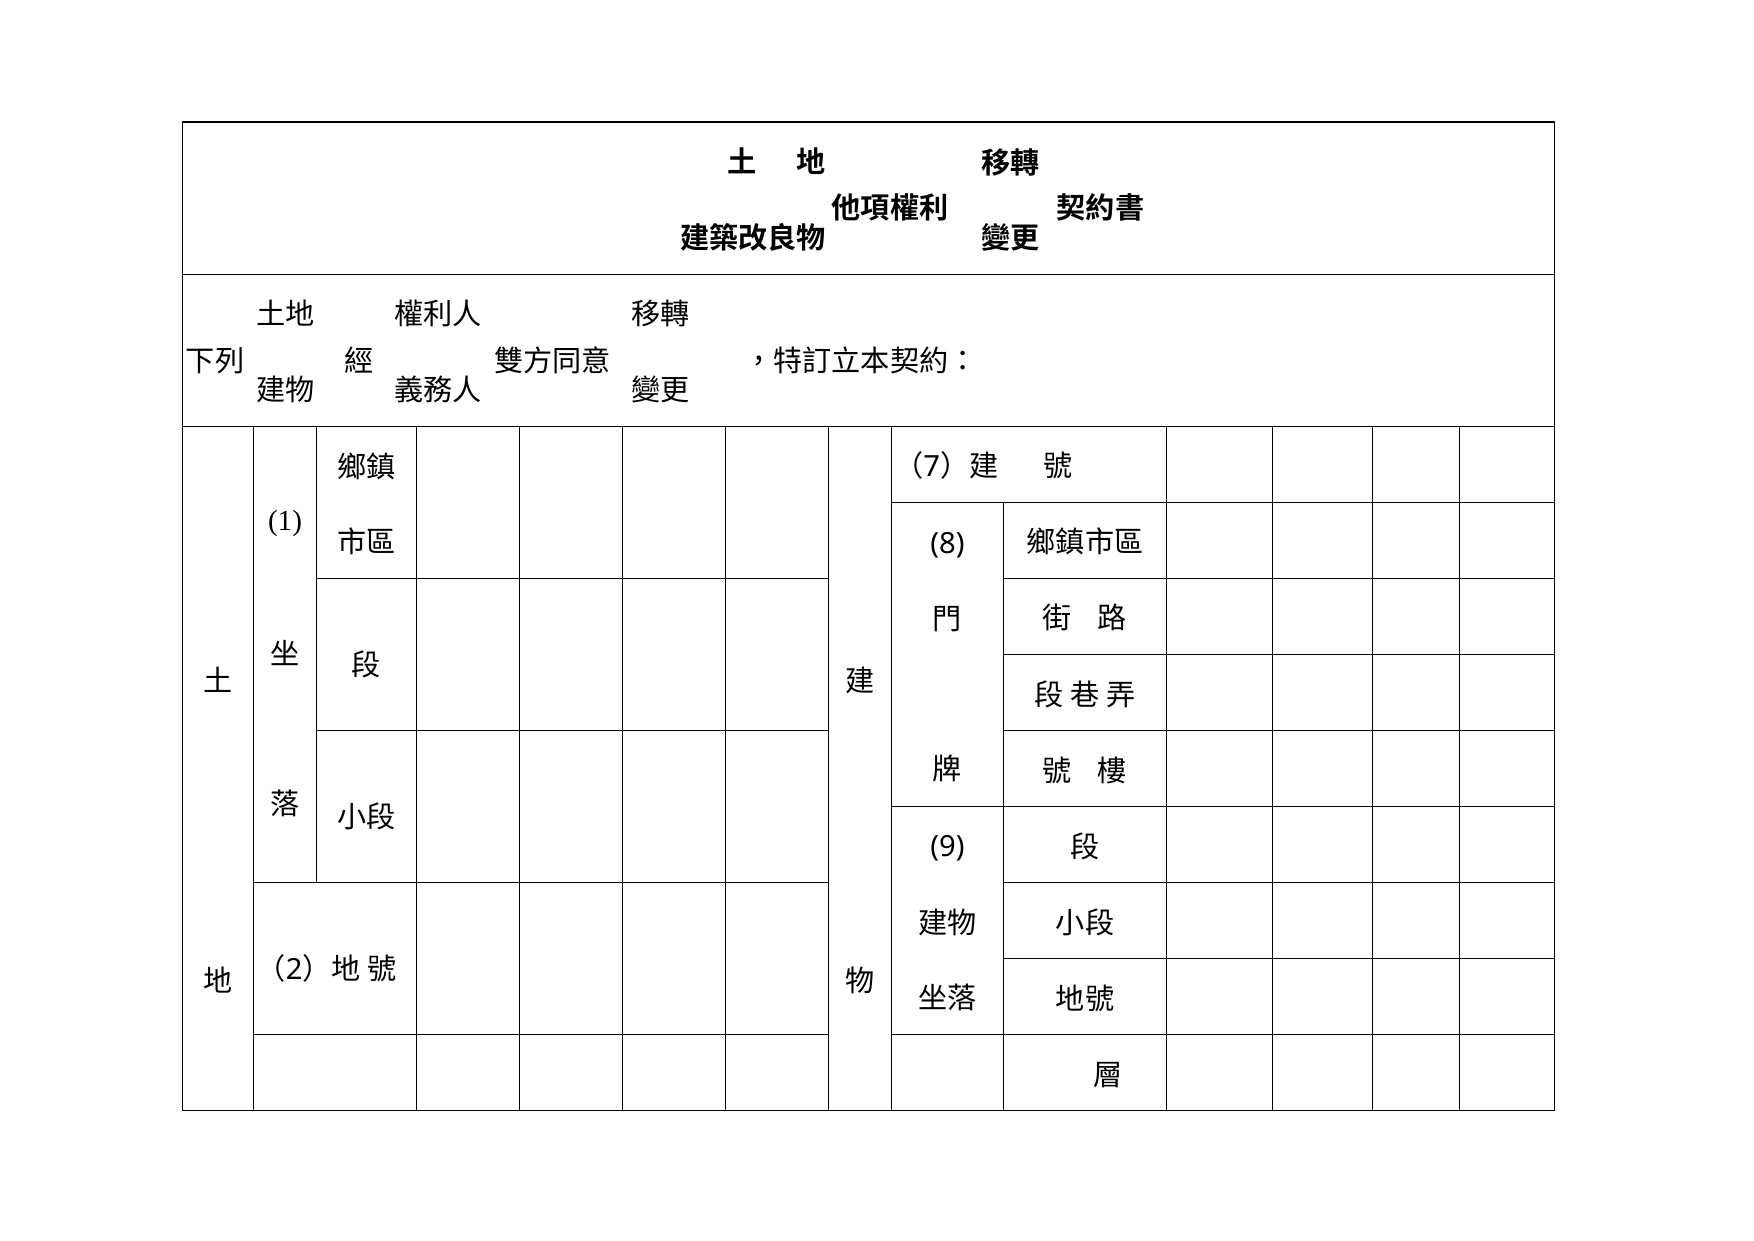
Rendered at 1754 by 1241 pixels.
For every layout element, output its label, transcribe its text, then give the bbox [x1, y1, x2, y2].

table_cell 街 路 [1004, 579, 1166, 654]
table_cell [1460, 1035, 1554, 1110]
table_cell [1460, 427, 1554, 502]
table_cell [1555, 274, 1571, 349]
table_cell [1273, 807, 1372, 882]
table_cell [892, 1035, 1003, 1110]
table_cell [726, 883, 828, 1034]
table_cell [1167, 883, 1272, 958]
table_cell [1555, 958, 1571, 1034]
table_cell 地號 [1004, 959, 1166, 1034]
table_cell [1555, 882, 1571, 958]
table_cell [1555, 198, 1571, 273]
table_cell [1373, 883, 1459, 958]
table_cell （7）建 號 [892, 427, 1166, 502]
table_cell [1273, 655, 1372, 730]
table_cell 建物 [254, 350, 341, 426]
table_cell [1273, 503, 1372, 578]
table_cell [417, 427, 519, 578]
table_cell [726, 427, 828, 578]
table_cell [1460, 883, 1554, 958]
table_cell 土 地 [183, 427, 253, 1110]
table_cell 權利人 [391, 275, 491, 349]
table_header 移轉 變更 [979, 123, 1053, 273]
table_cell [726, 579, 828, 730]
table_cell [1167, 959, 1272, 1034]
table_cell [1373, 1035, 1459, 1110]
table_cell [1373, 503, 1459, 578]
table_cell 變更 [629, 350, 741, 426]
table_cell 鄉鎮 市區 [317, 427, 416, 578]
table_cell 經 [341, 275, 391, 426]
table_cell 雙方同意 [491, 275, 628, 426]
table_cell [1273, 959, 1372, 1034]
table_cell [1460, 655, 1554, 730]
table_header 土 地 [183, 123, 828, 197]
table_header [1555, 121, 1571, 197]
table_cell [520, 427, 622, 578]
table_cell [1460, 959, 1554, 1034]
table_cell [1373, 655, 1459, 730]
table_cell 建築改良物 [183, 198, 828, 273]
table_cell [417, 731, 519, 882]
table_cell [520, 883, 622, 1034]
table_cell （2）地 號 [254, 883, 416, 1034]
table_cell [1555, 1034, 1571, 1110]
table_cell [623, 1035, 725, 1110]
table_cell 移轉 [629, 275, 741, 349]
table_cell [623, 883, 725, 1034]
table_cell [1273, 427, 1372, 502]
table_cell [254, 1035, 416, 1110]
table_cell [1555, 578, 1571, 654]
table_cell [1373, 807, 1459, 882]
table_cell [1555, 502, 1571, 578]
table_cell [1167, 731, 1272, 806]
table_cell 段 [1004, 807, 1166, 882]
table_cell 下列 [183, 275, 253, 426]
table_cell [1460, 807, 1554, 882]
table_cell [726, 1035, 828, 1110]
table_cell [1373, 427, 1459, 502]
table_cell [417, 579, 519, 730]
table_cell 土地 [254, 275, 341, 349]
table_cell [1167, 579, 1272, 654]
table_cell [520, 1035, 622, 1110]
table_cell [1167, 807, 1272, 882]
table_cell (8) 門 牌 [892, 503, 1003, 806]
table_cell [1373, 579, 1459, 654]
table_cell [1273, 731, 1372, 806]
table_cell [1167, 427, 1272, 502]
table_cell 小段 [317, 731, 416, 882]
table_cell [1167, 655, 1272, 730]
table_cell 段 巷 弄 [1004, 655, 1166, 730]
table_cell (9) 建物 坐落 [892, 807, 1003, 1034]
table_cell [1167, 503, 1272, 578]
table_cell [1373, 959, 1459, 1034]
table_cell [1555, 426, 1571, 502]
table_cell [1555, 806, 1571, 882]
table_cell [623, 579, 725, 730]
table_cell [1273, 579, 1372, 654]
table_header 契約書 [1054, 123, 1554, 273]
table_cell [520, 579, 622, 730]
table_cell 建 物 [829, 427, 891, 1110]
table_cell 鄉鎮市區 [1004, 503, 1166, 578]
table_cell [1373, 731, 1459, 806]
table_cell [1460, 579, 1554, 654]
table_cell [417, 1035, 519, 1110]
table_cell [520, 731, 622, 882]
table_header 他項權利 [829, 123, 978, 273]
table_cell 層 [1004, 1035, 1166, 1110]
table_cell [1273, 883, 1372, 958]
table_cell [1555, 654, 1571, 730]
table_cell [623, 427, 725, 578]
table_cell [1555, 350, 1571, 426]
table_cell 號 樓 [1004, 731, 1166, 806]
table_cell [1460, 503, 1554, 578]
table_cell [623, 731, 725, 882]
table_cell [1460, 731, 1554, 806]
table_cell [726, 731, 828, 882]
table_cell [1167, 1035, 1272, 1110]
table_cell 義務人 [391, 350, 491, 426]
table_cell [1273, 1035, 1372, 1110]
table_cell ，特訂立本契約： [741, 275, 1554, 426]
table_cell 小段 [1004, 883, 1166, 958]
table_cell [417, 883, 519, 1034]
table_cell (1) 坐 落 [254, 427, 316, 882]
table_cell 段 [317, 579, 416, 730]
table_cell [1555, 730, 1571, 806]
